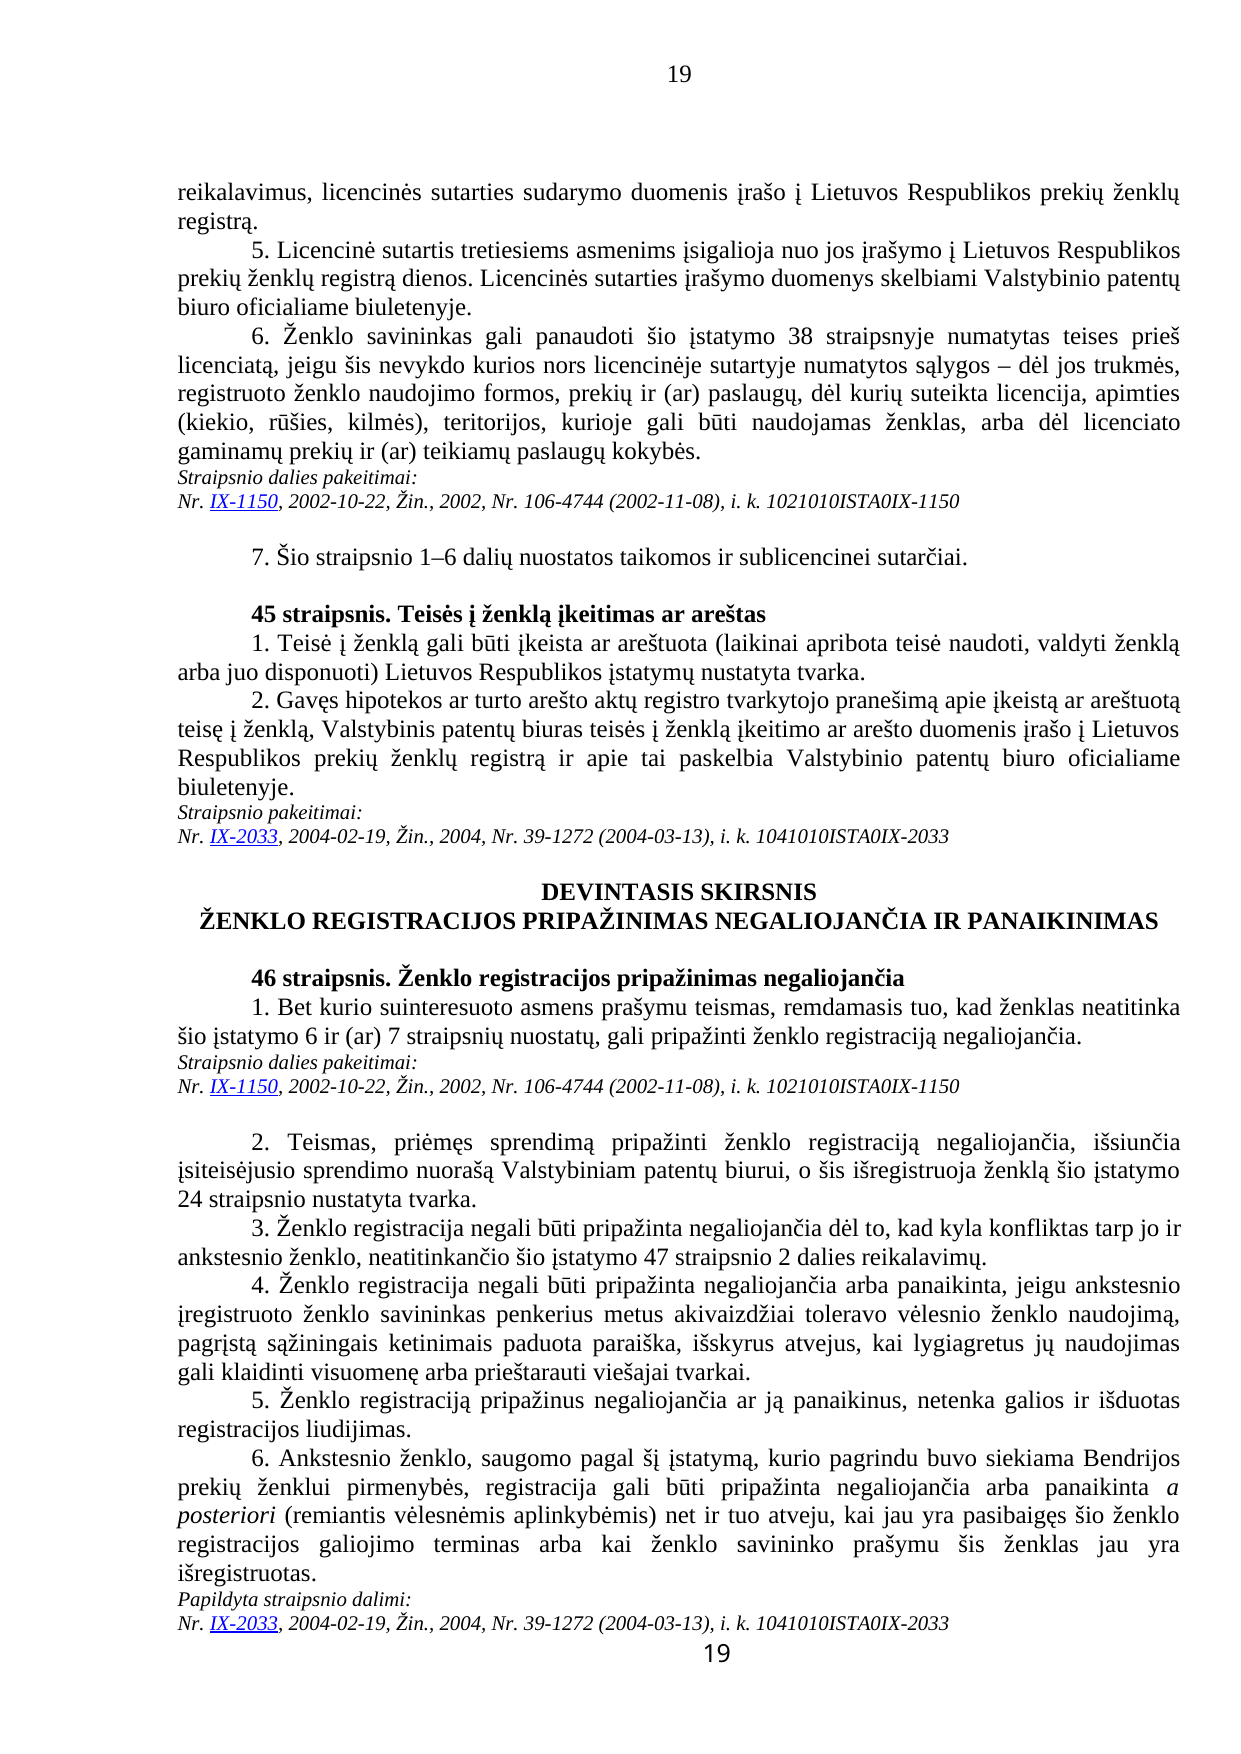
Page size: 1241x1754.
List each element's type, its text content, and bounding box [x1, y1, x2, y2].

text 6. Ženklo savininkas gali panaudoti šio įstatymo 38 straipsnyje numatytas teises prieš licenciatą, jeigu šis nevykdo kurios nors licencinėje sutartyje numatytos sąlygos – dėl jos trukmės, registruoto ženklo naudojimo formos, prekių ir (ar) paslaugų, dėl kurių suteikta licencija, apimties (kiekio, rūšies, kilmės), teritorijos, kurioje gali būti naudojamas ženklas, arba dėl licenciato gaminamų prekių ir (ar) teikiamų paslaugų kokybės. [177, 321, 1181, 465]
text ŽENKLO REGISTRACIJOS PRIPAŽINIMAS NEGALIOJANČIA IR PANAIKINIMAS [177, 906, 1181, 935]
text Nr. IX-1150, 2002-10-22, Žin., 2002, Nr. 106-4744 (2002-11-08), i. k. 1021010ISTA0IX-1150 [177, 489, 1181, 513]
text 5. Ženklo registraciją pripažinus negaliojančia ar ją panaikinus, netenka galios ir išduotas registracijos liudijimas. [177, 1385, 1181, 1443]
text 1. Bet kurio suinteresuoto asmens prašymu teismas, remdamasis tuo, kad ženklas neatitinka šio įstatymo 6 ir (ar) 7 straipsnių nuostatų, gali pripažinti ženklo registraciją negaliojančia. [177, 992, 1181, 1050]
text 46 straipsnis. Ženklo registracijos pripažinimas negaliojančia [177, 963, 1181, 992]
text Straipsnio dalies pakeitimai: [177, 1050, 1181, 1074]
text 2. Teismas, priėmęs sprendimą pripažinti ženklo registraciją negaliojančia, išsiunčia įsiteisėjusio sprendimo nuorašą Valstybiniam patentų biurui, o šis išregistruoja ženklą šio įstatymo 24 straipsnio nustatyta tvarka. [177, 1127, 1181, 1213]
text 3. Ženklo registracija negali būti pripažinta negaliojančia dėl to, kad kyla konfliktas tarp jo ir ankstesnio ženklo, neatitinkančio šio įstatymo 47 straipsnio 2 dalies reikalavimų. [177, 1213, 1181, 1270]
text Nr. IX-2033, 2004-02-19, Žin., 2004, Nr. 39-1272 (2004-03-13), i. k. 1041010ISTA0IX-2033 [177, 1611, 1181, 1635]
text 45 straipsnis. Teisės į ženklą įkeitimas ar areštas [177, 599, 1181, 628]
text reikalavimus, licencinės sutarties sudarymo duomenis įrašo į Lietuvos Respublikos prekių ženklų registrą. [177, 177, 1181, 235]
text 4. Ženklo registracija negali būti pripažinta negaliojančia arba panaikinta, jeigu ankstesnio įregistruoto ženklo savininkas penkerius metus akivaizdžiai toleravo vėlesnio ženklo naudojimą, pagrįstą sąžiningais ketinimais paduota paraiška, išskyrus atvejus, kai lygiagretus jų naudojimas gali klaidinti visuomenę arba prieštarauti viešajai tvarkai. [177, 1270, 1181, 1385]
text 6. Ankstesnio ženklo, saugomo pagal šį įstatymą, kurio pagrindu buvo siekiama Bendrijos prekių ženklui pirmenybės, registracija gali būti pripažinta negaliojančia arba panaikinta a posteriori (remiantis vėlesnėmis aplinkybėmis) net ir tuo atveju, kai jau yra pasibaigęs šio ženklo registracijos galiojimo terminas arba kai ženklo savininko prašymu šis ženklas jau yra išregistruotas. [177, 1443, 1181, 1587]
text 5. Licencinė sutartis tretiesiems asmenims įsigalioja nuo jos įrašymo į Lietuvos Respublikos prekių ženklų registrą dienos. Licencinės sutarties įrašymo duomenys skelbiami Valstybinio patentų biuro oficialiame biuletenyje. [177, 235, 1181, 321]
text Straipsnio pakeitimai: [177, 800, 1181, 824]
text Papildyta straipsnio dalimi: [177, 1587, 1181, 1611]
text 1. Teisė į ženklą gali būti įkeista ar areštuota (laikinai apribota teisė naudoti, valdyti ženklą arba juo disponuoti) Lietuvos Respublikos įstatymų nustatyta tvarka. [177, 628, 1181, 685]
text 2. Gavęs hipotekos ar turto arešto aktų registro tvarkytojo pranešimą apie įkeistą ar areštuotą teisę į ženklą, Valstybinis patentų biuras teisės į ženklą įkeitimo ar arešto duomenis įrašo į Lietuvos Respublikos prekių ženklų registrą ir apie tai paskelbia Valstybinio patentų biuro oficialiame biuletenyje. [177, 685, 1181, 800]
text Nr. IX-1150, 2002-10-22, Žin., 2002, Nr. 106-4744 (2002-11-08), i. k. 1021010ISTA0IX-1150 [177, 1074, 1181, 1098]
text Nr. IX-2033, 2004-02-19, Žin., 2004, Nr. 39-1272 (2004-03-13), i. k. 1041010ISTA0IX-2033 [177, 824, 1181, 848]
text 7. Šio straipsnio 1–6 dalių nuostatos taikomos ir sublicencinei sutarčiai. [177, 542, 1181, 570]
text Straipsnio dalies pakeitimai: [177, 465, 1181, 489]
text DEVINTASIS SKIRSNIS [177, 877, 1181, 906]
